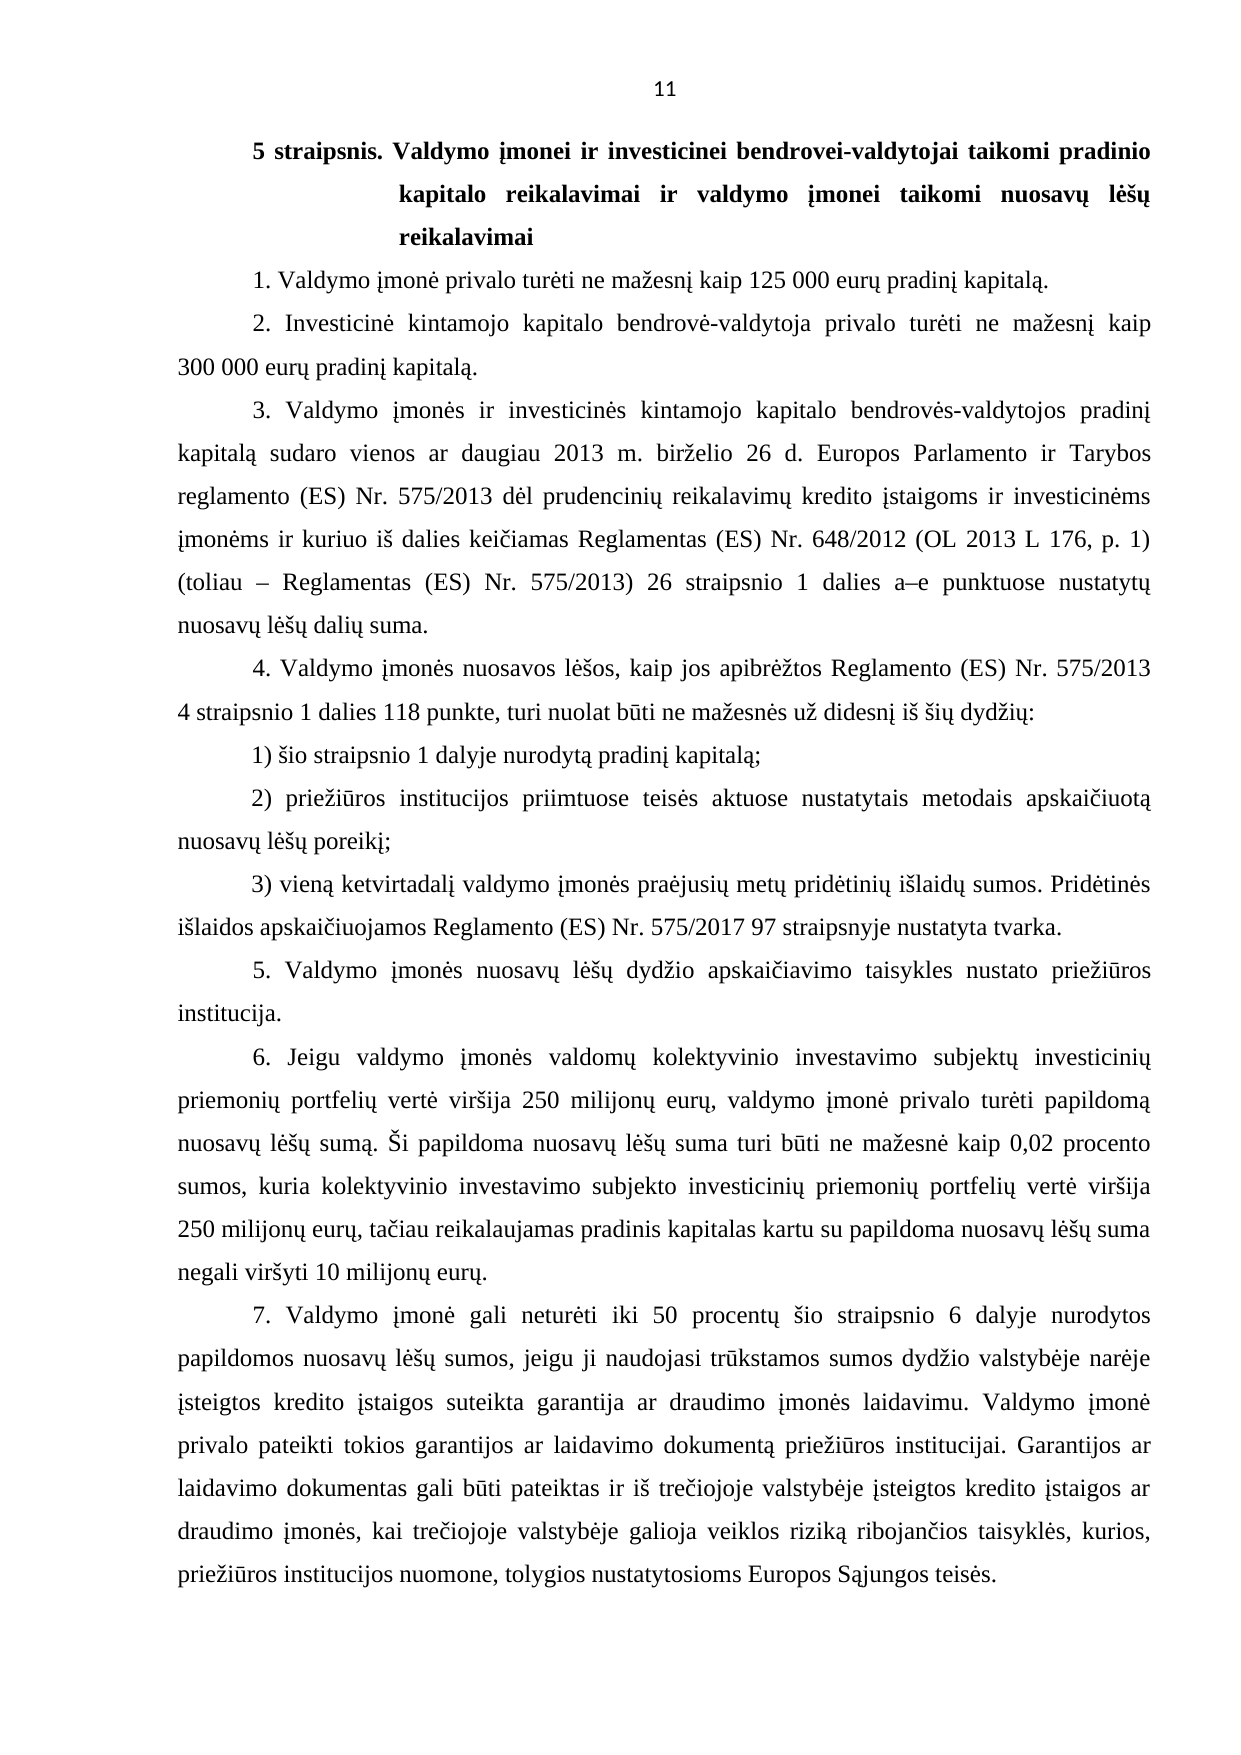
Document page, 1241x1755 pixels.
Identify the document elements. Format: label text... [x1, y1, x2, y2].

text 6. Jeigu valdymo įmonės valdomų kolektyvinio investavimo subjektų investicinių priemonių portfelių vertė viršija 250 milijonų eurų, valdymo įmonė privalo turėti papildomą nuosavų lėšų sumą. Ši papildoma nuosavų lėšų suma turi būti ne mažesnė kaip 0,02 procento sumos, kuria kolektyvinio investavimo subjekto investicinių priemonių portfelių vertė viršija 250 milijonų eurų, tačiau reikalaujamas pradinis kapitalas kartu su papildoma nuosavų lėšų suma negali viršyti 10 milijonų eurų. [177, 1042, 1152, 1286]
text 3) vieną ketvirtadalį valdymo įmonės praėjusių metų pridėtinių išlaidų sumos. Pridėtinės išlaidos apskaičiuojamos Reglamento (ES) Nr. 575/2017 97 straipsnyje nustatyta tvarka. [177, 869, 1152, 941]
text 5 straipsnis. Valdymo įmonei ir investicinei bendrovei-valdytojai taikomi pradinio kapitalo reikalavimai ir valdymo įmonei taikomi nuosavų lėšų reikalavimai [252, 136, 1152, 251]
text 4. Valdymo įmonės nuosavos lėšos, kaip jos apibrėžtos Reglamento (ES) Nr. 575/2013 4 straipsnio 1 dalies 118 punkte, turi nuolat būti ne mažesnės už didesnį iš šių dydžių: [177, 653, 1152, 725]
text 7. Valdymo įmonė gali neturėti iki 50 procentų šio straipsnio 6 dalyje nurodytos papildomos nuosavų lėšų sumos, jeigu ji naudojasi trūkstamos sumos dydžio valstybėje narėje įsteigtos kredito įstaigos suteikta garantija ar draudimo įmonės laidavimu. Valdymo įmonė privalo pateikti tokios garantijos ar laidavimo dokumentą priežiūros institucijai. Garantijos ar laidavimo dokumentas gali būti pateiktas ir iš trečiojoje valstybėje įsteigtos kredito įstaigos ar draudimo įmonės, kai trečiojoje valstybėje galioja veiklos riziką ribojančios taisyklės, kurios, priežiūros institucijos nuomone, tolygios nustatytosioms Europos Sąjungos teisės. [177, 1300, 1152, 1588]
text 1. Valdymo įmonė privalo turėti ne mažesnį kaip 125 000 eurų pradinį kapitalą. [177, 265, 1152, 294]
text 3. Valdymo įmonės ir investicinės kintamojo kapitalo bendrovės-valdytojos pradinį kapitalą sudaro vienos ar daugiau 2013 m. birželio 26 d. Europos Parlamento ir Tarybos reglamento (ES) Nr. 575/2013 dėl prudencinių reikalavimų kredito įstaigoms ir investicinėms įmonėms ir kuriuo iš dalies keičiamas Reglamentas (ES) Nr. 648/2012 (OL 2013 L 176, p. 1) (toliau – Reglamentas (ES) Nr. 575/2013) 26 straipsnio 1 dalies a–e punktuose nustatytų nuosavų lėšų dalių suma. [177, 395, 1152, 639]
text 2. Investicinė kintamojo kapitalo bendrovė-valdytoja privalo turėti ne mažesnį kaip 300 000 eurų pradinį kapitalą. [177, 308, 1152, 380]
text 2) priežiūros institucijos priimtuose teisės aktuose nustatytais metodais apskaičiuotą nuosavų lėšų poreikį; [177, 783, 1152, 855]
text 5. Valdymo įmonės nuosavų lėšų dydžio apskaičiavimo taisykles nustato priežiūros institucija. [177, 955, 1152, 1027]
text 1) šio straipsnio 1 dalyje nurodytą pradinį kapitalą; [251, 740, 1152, 768]
